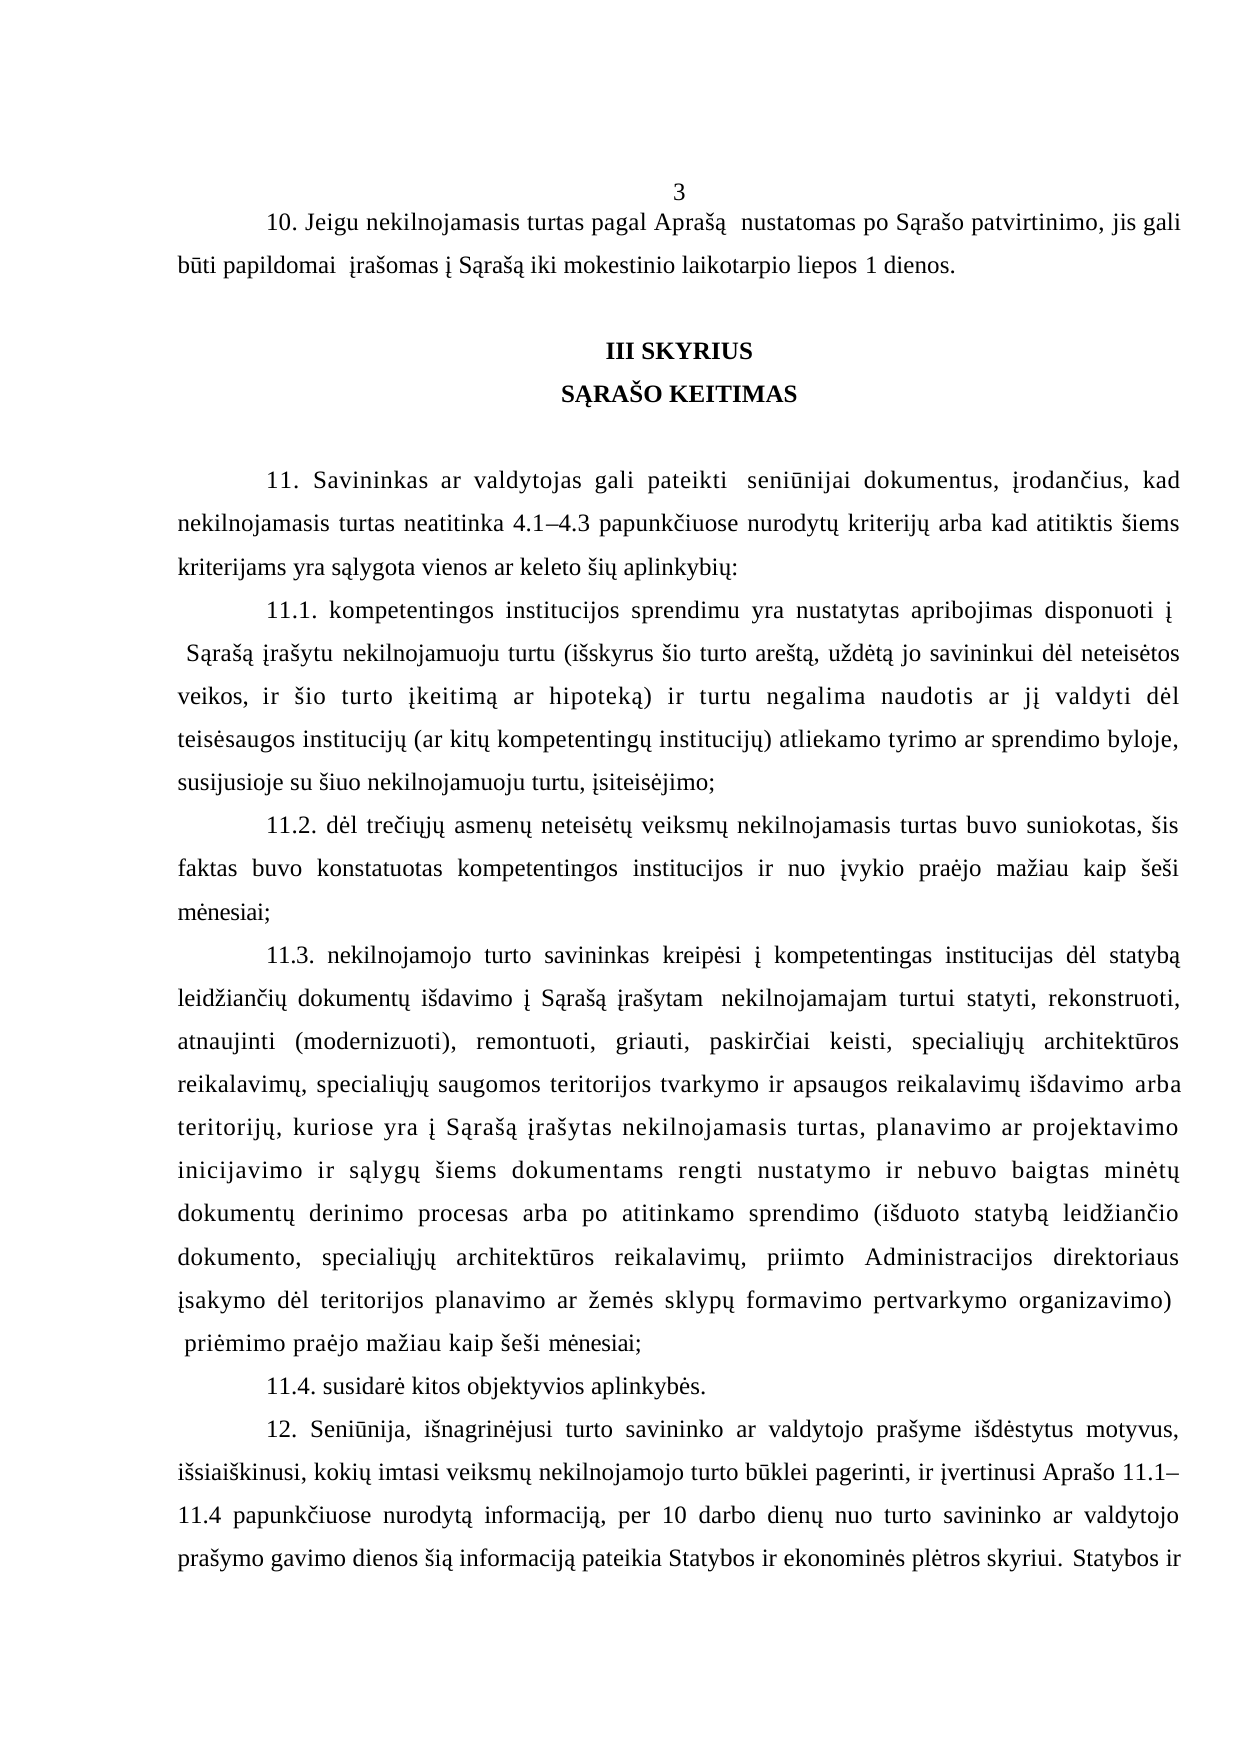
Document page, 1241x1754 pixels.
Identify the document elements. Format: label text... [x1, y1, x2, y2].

text 12. Seniūnija, išnagrinėjusi turto savininko ar valdytojo prašyme išdėstytus motyvus, išsiaiškinusi, kokių imtasi veiksmų nekilnojamojo turto būklei pagerinti, ir įvertinusi Aprašo 11.1–11.4 papunkčiuose nurodytą informaciją, per 10 darbo dienų nuo turto savininko ar valdytojo prašymo gavimo dienos šią informaciją pateikia Statybos ir ekonominės plėtros skyriui. Statybos ir [177, 1414, 1181, 1572]
text 11.3. nekilnojamojo turto savininkas kreipėsi į kompetentingas institucijas dėl statybą leidžiančių dokumentų išdavimo į Sąrašą įrašytam nekilnojamajam turtui statyti, rekonstruoti, atnaujinti (modernizuoti), remontuoti, griauti, paskirčiai keisti, specialiųjų architektūros reikalavimų, specialiųjų saugomos teritorijos tvarkymo ir apsaugos reikalavimų išdavimo arba teritorijų, kuriose yra į Sąrašą įrašytas nekilnojamasis turtas, planavimo ar projektavimo inicijavimo ir sąlygų šiems dokumentams rengti nustatymo ir nebuvo baigtas minėtų dokumentų derinimo procesas arba po atitinkamo sprendimo (išduoto statybą leidžiančio dokumento, specialiųjų architektūros reikalavimų, priimto Administracijos direktoriaus įsakymo dėl teritorijos planavimo ar žemės sklypų formavimo pertvarkymo organizavimo) priėmimo praėjo mažiau kaip šeši mėnesiai; [177, 940, 1181, 1357]
text 11.1. kompetentingos institucijos sprendimu yra nustatytas apribojimas disponuoti į Sąrašą įrašytu nekilnojamuoju turtu (išskyrus šio turto areštą, uždėtą jo savininkui dėl neteisėtos veikos, ir šio turto įkeitimą ar hipoteką) ir turtu negalima naudotis ar jį valdyti dėl teisėsaugos institucijų (ar kitų kompetentingų institucijų) atliekamo tyrimo ar sprendimo byloje, susijusioje su šiuo nekilnojamuoju turtu, įsiteisėjimo; [177, 595, 1181, 796]
text III SKYRIUS [177, 336, 1181, 365]
text 11.2. dėl trečiųjų asmenų neteisėtų veiksmų nekilnojamasis turtas buvo suniokotas, šis faktas buvo konstatuotas kompetentingos institucijos ir nuo įvykio praėjo mažiau kaip šeši mėnesiai; [177, 810, 1181, 925]
text 10. Jeigu nekilnojamasis turtas pagal Aprašą nustatomas po Sąrašo patvirtinimo, jis gali būti papildomai įrašomas į Sąrašą iki mokestinio laikotarpio liepos 1 dienos. [177, 207, 1181, 278]
text SĄRAŠO KEITIMAS [177, 379, 1181, 408]
text 11.4. susidarė kitos objektyvios aplinkybės. [177, 1371, 1181, 1400]
text 11. Savininkas ar valdytojas gali pateikti seniūnijai dokumentus, įrodančius, kad nekilnojamasis turtas neatitinka 4.1–4.3 papunkčiuose nurodytų kriterijų arba kad atitiktis šiems kriterijams yra sąlygota vienos ar keleto šių aplinkybių: [177, 465, 1181, 580]
